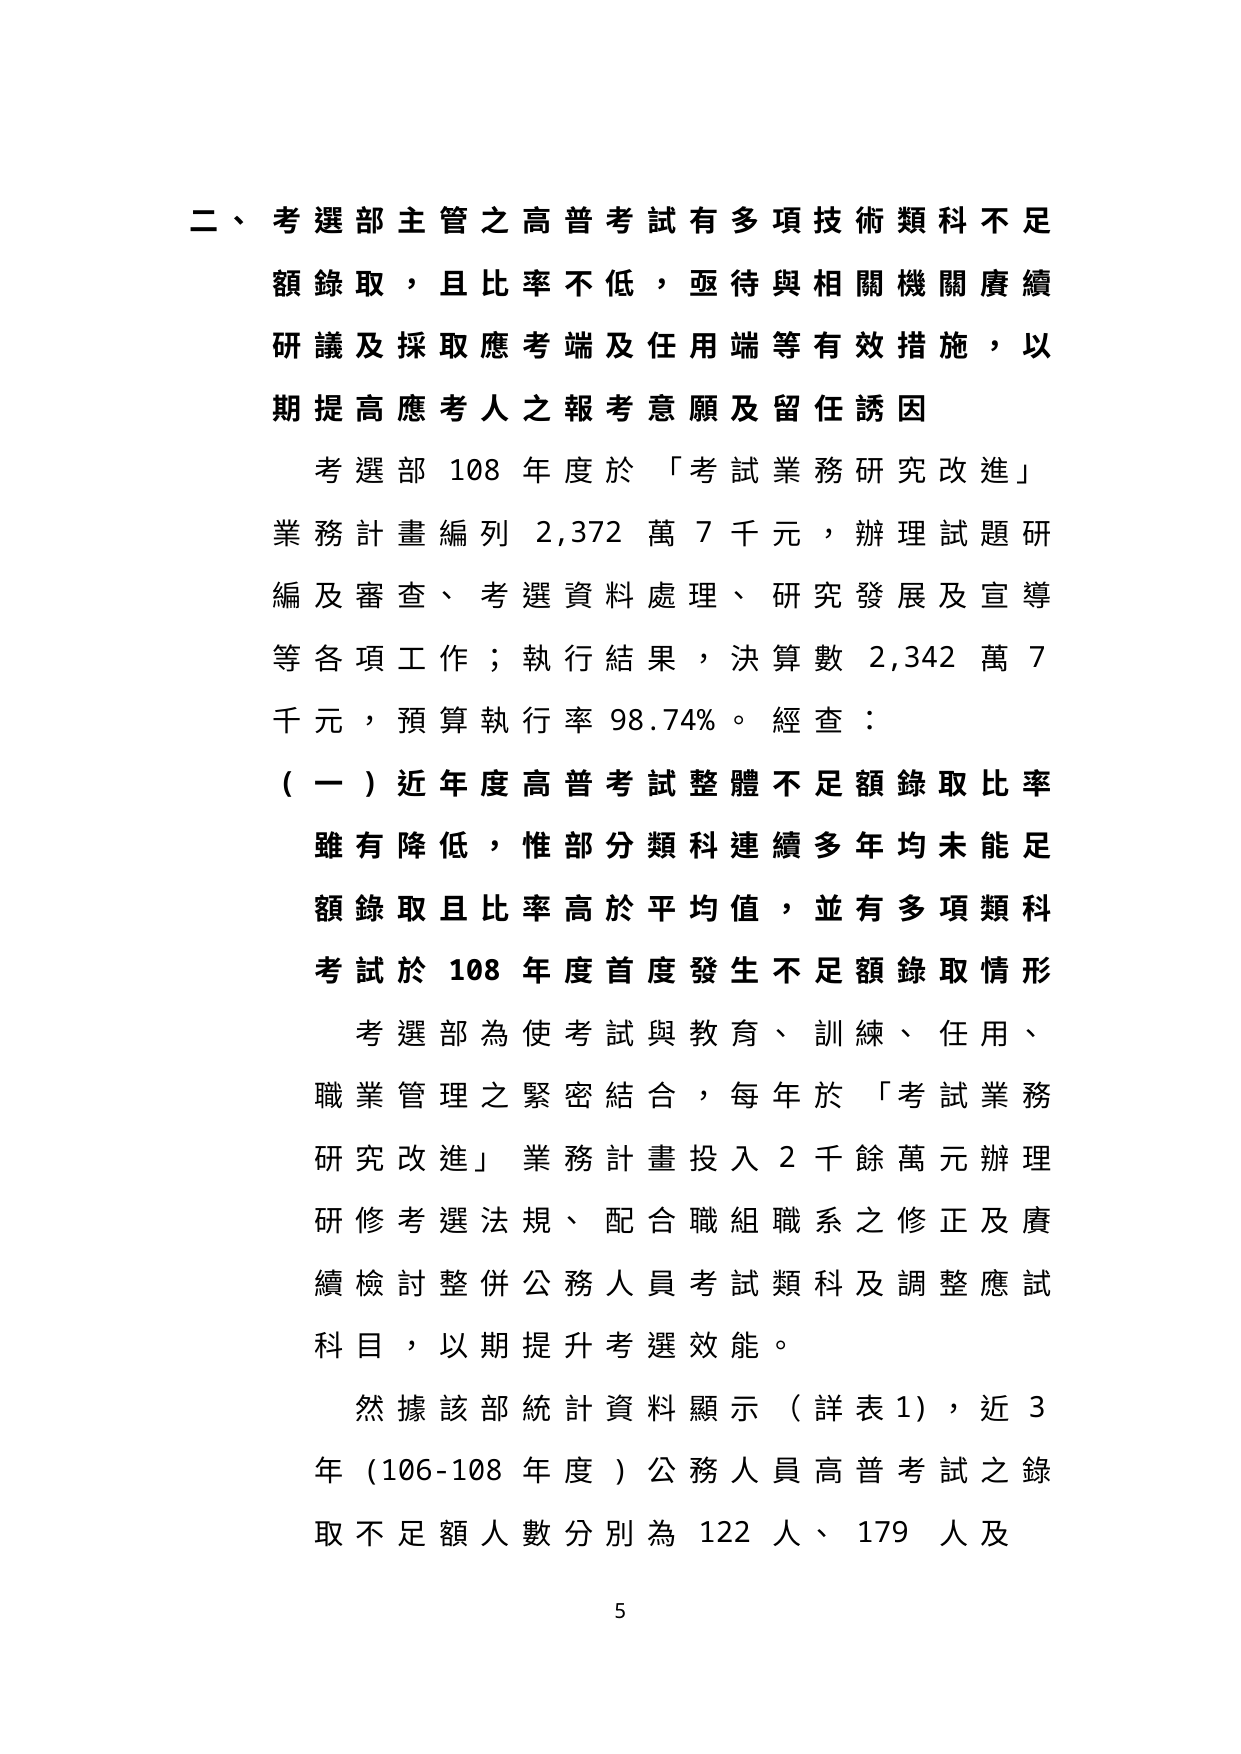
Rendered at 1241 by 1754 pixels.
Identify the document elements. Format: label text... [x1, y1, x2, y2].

text 然據該部統計資料顯示（詳表1)，近3年(106-108年度)公務人員高普考試之錄取不足額人數分別為122人、179 人及 [271, 1365, 1058, 1552]
text 考選部為使考試與教育、訓練、任用、職業管理之緊密結合，每年於「考試業務研究改進」業務計畫投入2千餘萬元辦理研修考選法規、配合職組職系之修正及賡續檢討整併公務人員考試類科及調整應試科目，以期提升考選效能。 [271, 990, 1058, 1365]
text 二、考選部主管之高普考試有多項技術類科不足額錄取，且比率不低，亟待與相關機關賡續研議及採取應考端及任用端等有效措施，以期提高應考人之報考意願及留任誘因 [183, 177, 1058, 427]
text (一)近年度高普考試整體不足額錄取比率雖有降低，惟部分類科連續多年均未能足額錄取且比率高於平均值，並有多項類科考試於108年度首度發生不足額錄取情形 [242, 740, 1058, 990]
text 考選部108年度於「考試業務研究改進」業務計畫編列2,372萬7千元，辦理試題研編及審查、考選資料處理、研究發展及宣導等各項工作；執行結果，決算數2,342萬7千元，預算執行率98.74%。經查： [242, 427, 1058, 740]
